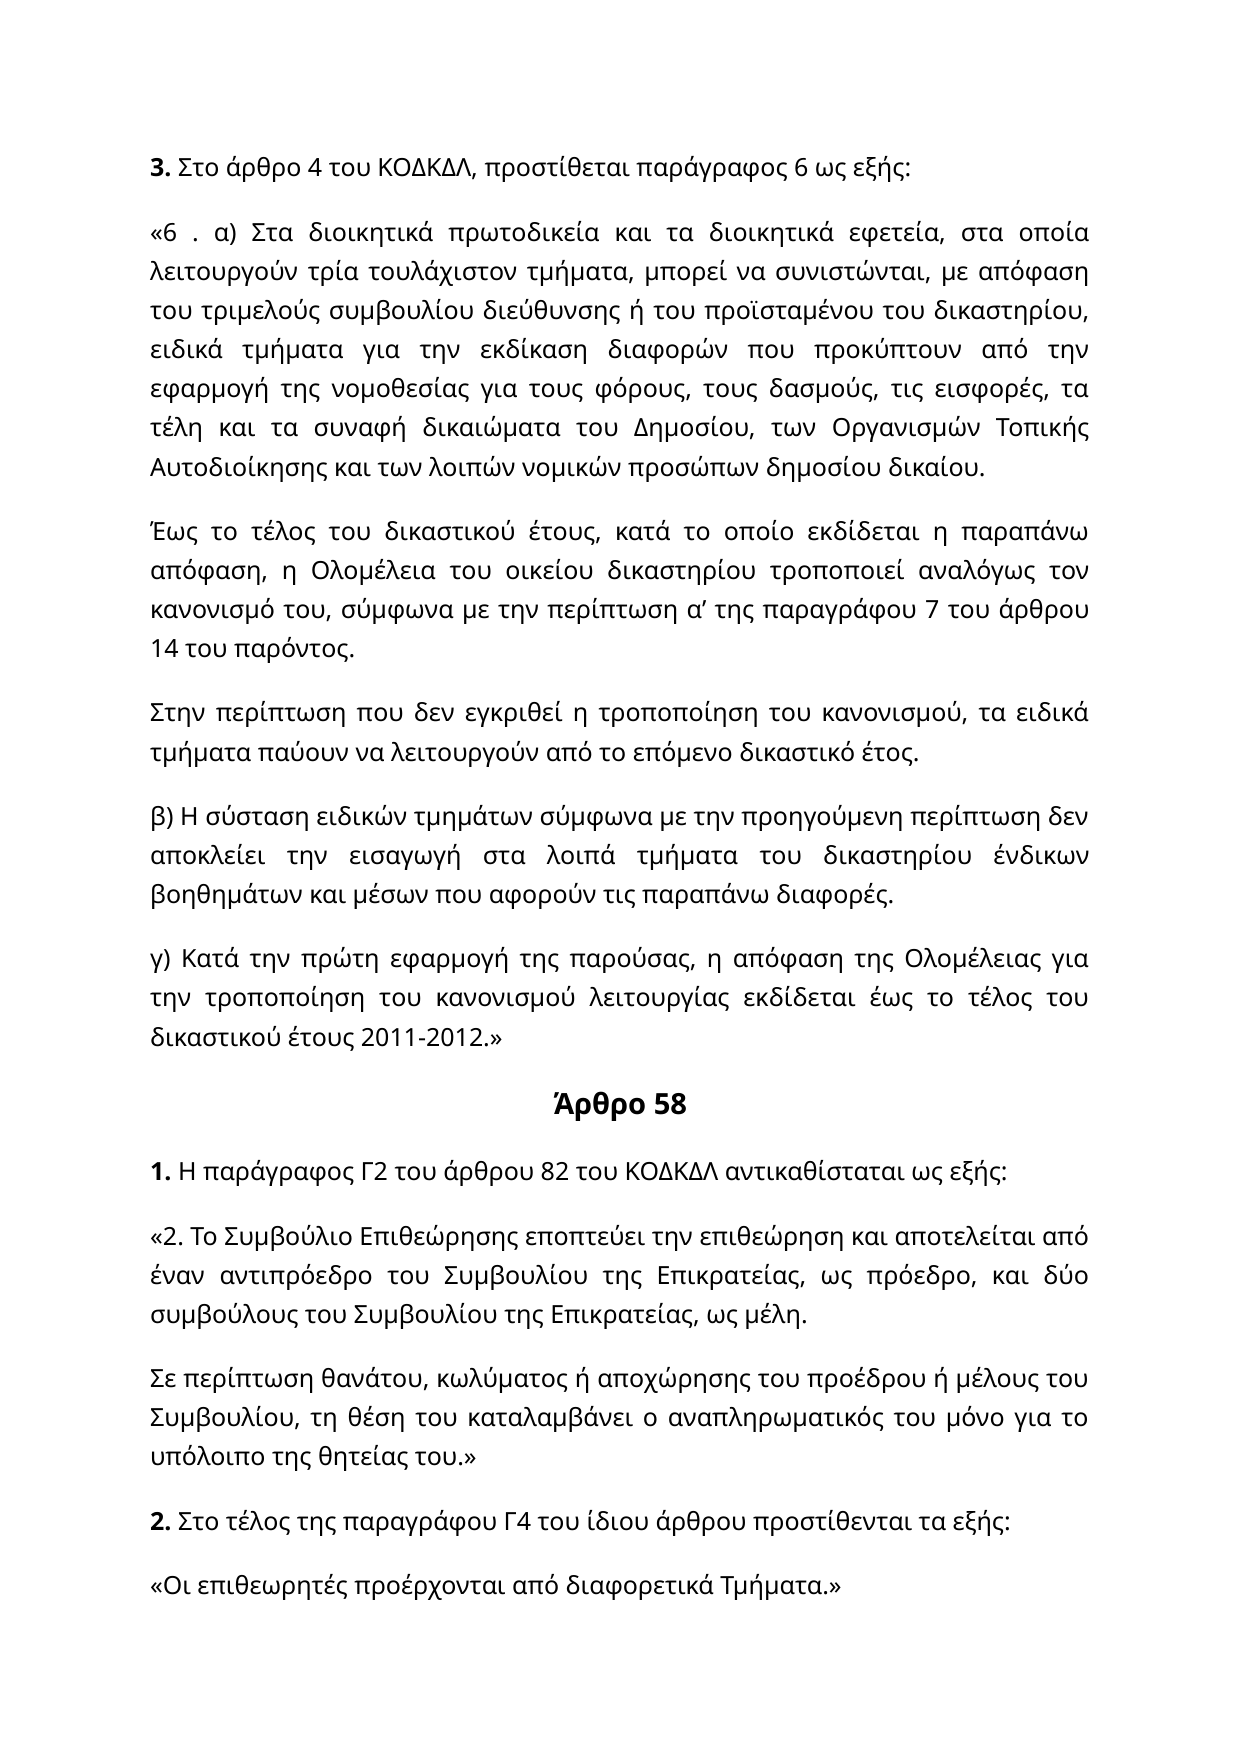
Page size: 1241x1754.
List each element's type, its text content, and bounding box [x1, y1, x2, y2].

text 2. Στο τέλος της παραγράφου Γ4 του ίδιου άρθρου προστίθενται τα εξής: [150, 1503, 1090, 1537]
text «2. Το Συμβούλιο Επιθεώρησης εποπτεύει την επιθεώρηση και αποτελείται από έναν αντιπρόεδρο του Συμβουλίου της Επικρατείας, ως πρόεδρο, και δύο συμβούλους του Συμβουλίου της Επικρατείας, ως μέλη. [150, 1218, 1090, 1331]
text «Οι επιθεωρητές προέρχονται από διαφορετικά Τμήματα.» [150, 1567, 1090, 1601]
text Έως το τέλος του δικαστικού έτους, κατά το οποίο εκδίδεται η παραπάνω απόφαση, η Ολομέλεια του οικείου δικαστηρίου τροποποιεί αναλόγως τον κανονισμό του, σύμφωνα με την περίπτωση α’ της παραγράφου 7 του άρθρου 14 του παρόντος. [150, 513, 1090, 665]
text Στην περίπτωση που δεν εγκριθεί η τροποποίηση του κανονισμού, τα ειδικά τμήματα παύουν να λειτουργούν από το επόμενο δικαστικό έτος. [150, 695, 1090, 768]
text Σε περίπτωση θανάτου, κωλύματος ή αποχώρησης του προέδρου ή μέλους του Συμβουλίου, τη θέση του καταλαμβάνει ο αναπληρωματικός του μόνο για το υπόλοιπο της θητείας του.» [150, 1361, 1090, 1473]
text 3. Στο άρθρο 4 του ΚΟΔΚΔΛ, προστίθεται παράγραφος 6 ως εξής: [150, 150, 1090, 184]
text γ) Κατά την πρώτη εφαρμογή της παρούσας, η απόφαση της Ολομέλειας για την τροποποίηση του κανονισμού λειτουργίας εκδίδεται έως το τέλος του δικαστικού έτους 2011-2012.» [150, 941, 1090, 1053]
text «6 . α) Στα διοικητικά πρωτοδικεία και τα διοικητικά εφετεία, στα οποία λειτουργούν τρία τουλάχιστον τμήματα, μπορεί να συνιστώνται, με απόφαση του τριμελούς συμβουλίου διεύθυνσης ή του προϊσταμένου του δικαστηρίου, ειδικά τμήματα για την εκδίκαση διαφορών που προκύπτουν από την εφαρμογή της νομοθεσίας για τους φόρους, τους δασμούς, τις εισφορές, τα τέλη και τα συναφή δικαιώματα του Δημοσίου, των Οργανισμών Τοπικής Αυτοδιοίκησης και των λοιπών νομικών προσώπων δημοσίου δικαίου. [150, 214, 1090, 483]
subtitle Άρθρο 58 [150, 1083, 1090, 1123]
text β) Η σύσταση ειδικών τμημάτων σύμφωνα με την προηγούμενη περίπτωση δεν αποκλείει την εισαγωγή στα λοιπά τμήματα του δικαστηρίου ένδικων βοηθημάτων και μέσων που αφορούν τις παραπάνω διαφορές. [150, 798, 1090, 911]
text 1. Η παράγραφος Γ2 του άρθρου 82 του ΚΟΔΚΔΛ αντικαθίσταται ως εξής: [150, 1154, 1090, 1188]
